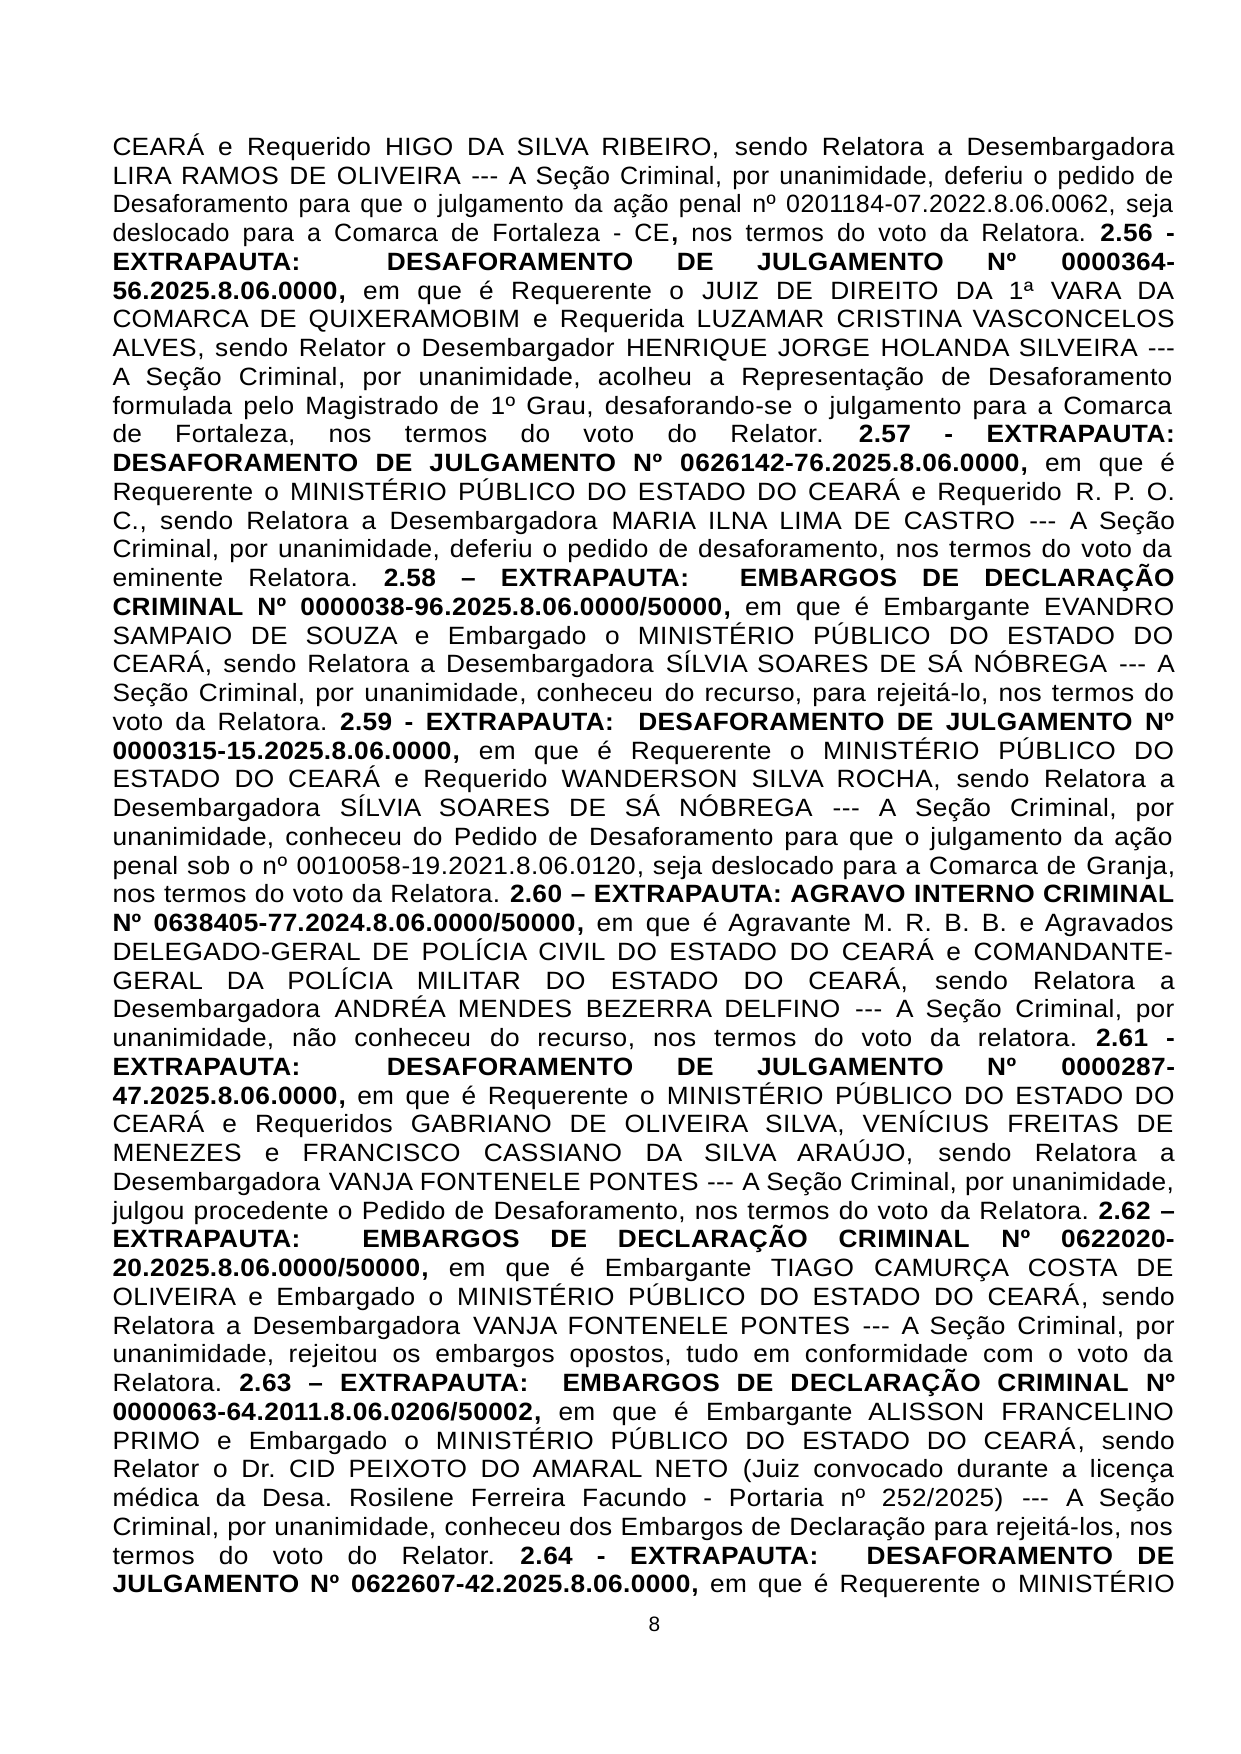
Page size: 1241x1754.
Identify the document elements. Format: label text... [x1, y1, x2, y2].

list CEARÁ e Requerido HIGO DA SILVA RIBEIRO, sendo Relatora a Desembargadora LIRA RAMOS DE OLIVEIRA --- A Seção Criminal, por unanimidade, deferiu o pedido de Desaforamento para que o julgamento da ação penal nº 0201184-07.2022.8.06.0062, seja deslocado para a Comarca de Fortaleza - CE, nos termos do voto da Relatora. 2.56 - EXTRAPAUTA: DESAFORAMENTO DE JULGAMENTO Nº 0000364-56.2025.8.06.0000, em que é Requerente o JUIZ DE DIREITO DA 1ª VARA DA COMARCA DE QUIXERAMOBIM e Requerida LUZAMAR CRISTINA VASCONCELOS ALVES, sendo Relator o Desembargador HENRIQUE JORGE HOLANDA SILVEIRA --- A Seção Criminal, por unanimidade, acolheu a Representação de Desaforamento formulada pelo Magistrado de 1º Grau, desaforando-se o julgamento para a Comarca de Fortaleza, nos termos do voto do Relator. 2.57 - EXTRAPAUTA: DESAFORAMENTO DE JULGAMENTO Nº 0626142-76.2025.8.06.0000, em que é Requerente o MINISTÉRIO PÚBLICO DO ESTADO DO CEARÁ e Requerido R. P. O. C., sendo Relatora a Desembargadora MARIA ILNA LIMA DE CASTRO --- A Seção Criminal, por unanimidade, deferiu o pedido de desaforamento, nos termos do voto da eminente Relatora. 2.58 – EXTRAPAUTA: EMBARGOS DE DECLARAÇÃO CRIMINAL Nº 0000038-96.2025.8.06.0000/50000, em que é Embargante EVANDRO SAMPAIO DE SOUZA e Embargado o MINISTÉRIO PÚBLICO DO ESTADO DO CEARÁ, sendo Relatora a Desembargadora SÍLVIA SOARES DE SÁ NÓBREGA --- A Seção Criminal, por unanimidade, conheceu do recurso, para rejeitá-lo, nos termos do voto da Relatora. 2.59 - EXTRAPAUTA: DESAFORAMENTO DE JULGAMENTO Nº 0000315-15.2025.8.06.0000, em que é Requerente o MINISTÉRIO PÚBLICO DO ESTADO DO CEARÁ e Requerido WANDERSON SILVA ROCHA, sendo Relatora a Desembargadora SÍLVIA SOARES DE SÁ NÓBREGA --- A Seção Criminal, por unanimidade, conheceu do Pedido de Desaforamento para que o julgamento da ação penal sob o nº 0010058-19.2021.8.06.0120, seja deslocado para a Comarca de Granja, nos termos do voto da Relatora. 2.60 – EXTRAPAUTA: AGRAVO INTERNO CRIMINAL Nº 0638405-77.2024.8.06.0000/50000, em que é Agravante M. R. B. B. e Agravados DELEGADO-GERAL DE POLÍCIA CIVIL DO ESTADO DO CEARÁ e COMANDANTE-GERAL DA POLÍCIA MILITAR DO ESTADO DO CEARÁ, sendo Relatora a Desembargadora ANDRÉA MENDES BEZERRA DELFINO --- A Seção Criminal, por unanimidade, não conheceu do recurso, nos termos do voto da relatora. 2.61 - EXTRAPAUTA: DESAFORAMENTO DE JULGAMENTO Nº 0000287-47.2025.8.06.0000, em que é Requerente o MINISTÉRIO PÚBLICO DO ESTADO DO CEARÁ e Requeridos GABRIANO DE OLIVEIRA SILVA, VENÍCIUS FREITAS DE MENEZES e FRANCISCO CASSIANO DA SILVA ARAÚJO, sendo Relatora a Desembargadora VANJA FONTENELE PONTES --- A Seção Criminal, por unanimidade, julgou procedente o Pedido de Desaforamento, nos termos do voto da Relatora. 2.62 – EXTRAPAUTA: EMBARGOS DE DECLARAÇÃO CRIMINAL Nº 0622020-20.2025.8.06.0000/50000, em que é Embargante TIAGO CAMURÇA COSTA DE OLIVEIRA e Embargado o MINISTÉRIO PÚBLICO DO ESTADO DO CEARÁ, sendo Relatora a Desembargadora VANJA FONTENELE PONTES --- A Seção Criminal, por unanimidade, rejeitou os embargos opostos, tudo em conformidade com o voto da Relatora. 2.63 – EXTRAPAUTA: EMBARGOS DE DECLARAÇÃO CRIMINAL Nº 0000063-64.2011.8.06.0206/50002, em que é Embargante ALISSON FRANCELINO PRIMO e Embargado o MINISTÉRIO PÚBLICO DO ESTADO DO CEARÁ, sendo Relator o Dr. CID PEIXOTO DO AMARAL NETO (Juiz convocado durante a licença médica da Desa. Rosilene Ferreira Facundo - Portaria nº 252/2025) --- A Seção Criminal, por unanimidade, conheceu dos Embargos de Declaração para rejeitá-los, nos termos do voto do Relator. 2.64 - EXTRAPAUTA: DESAFORAMENTO DE JULGAMENTO Nº 0622607-42.2025.8.06.0000, em que é Requerente o MINISTÉRIO [112, 132, 1175, 1598]
